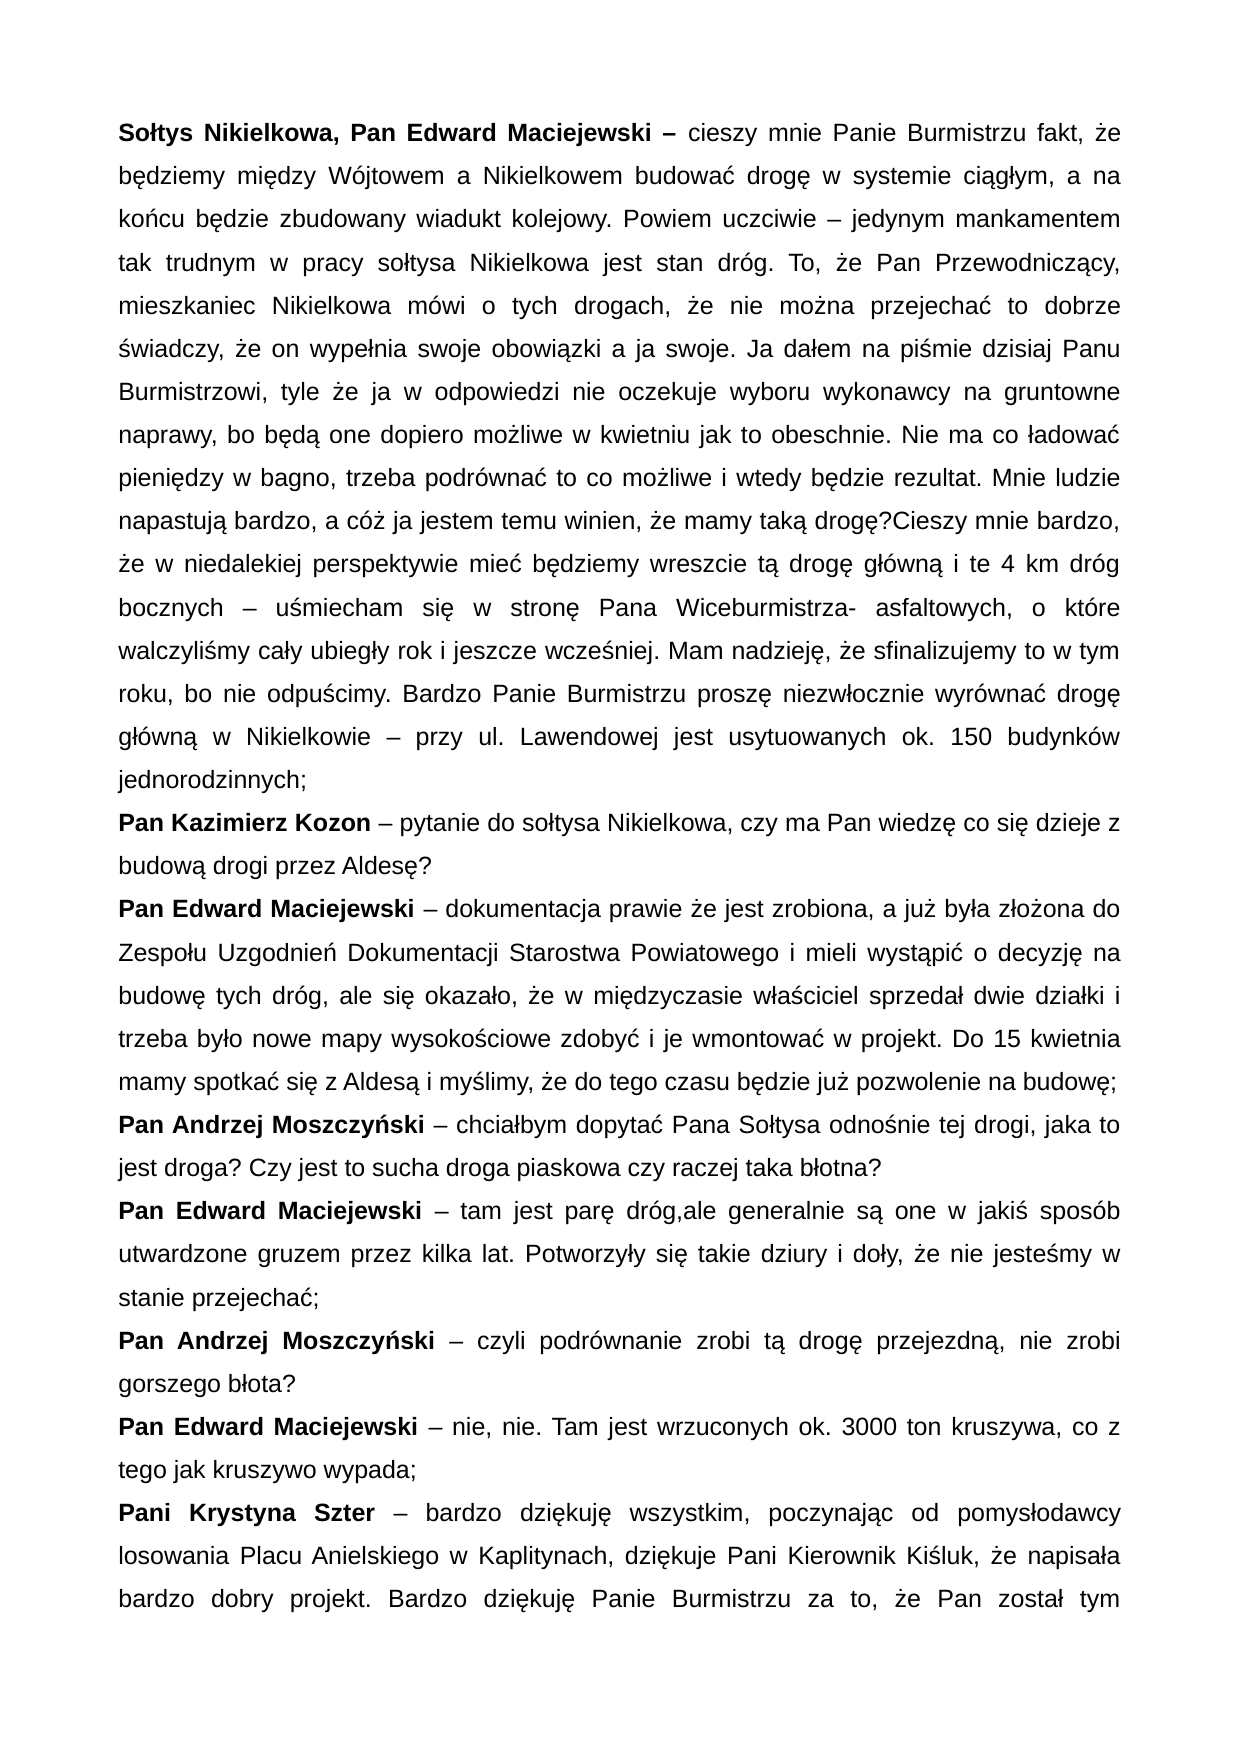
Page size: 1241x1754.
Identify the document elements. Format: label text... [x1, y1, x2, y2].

text Pan Edward Maciejewski – dokumentacja prawie że jest zrobiona, a już była złożona do Zespołu Uzgodnień Dokumentacji Starostwa Powiatowego i mieli wystąpić o decyzję na budowę tych dróg, ale się okazało, że w międzyczasie właściciel sprzedał dwie działki i trzeba było nowe mapy wysokościowe zdobyć i je wmontować w projekt. Do 15 kwietnia mamy spotkać się z Aldesą i myślimy, że do tego czasu będzie już pozwolenie na budowę; [118, 894, 1122, 1096]
text Pani Krystyna Szter – bardzo dziękuję wszystkim, poczynając od pomysłodawcy losowania Placu Anielskiego w Kaplitynach, dziękuje Pani Kierownik Kiśluk, że napisała bardzo dobry projekt. Bardzo dziękuję Panie Burmistrzu za to, że Pan został tym [118, 1498, 1122, 1613]
text Sołtys Nikielkowa, Pan Edward Maciejewski – cieszy mnie Panie Burmistrzu fakt, że będziemy między Wójtowem a Nikielkowem budować drogę w systemie ciągłym, a na końcu będzie zbudowany wiadukt kolejowy. Powiem uczciwie – jedynym mankamentem tak trudnym w pracy sołtysa Nikielkowa jest stan dróg. To, że Pan Przewodniczący, mieszkaniec Nikielkowa mówi o tych drogach, że nie można przejechać to dobrze świadczy, że on wypełnia swoje obowiązki a ja swoje. Ja dałem na piśmie dzisiaj Panu Burmistrzowi, tyle że ja w odpowiedzi nie oczekuje wyboru wykonawcy na gruntowne naprawy, bo będą one dopiero możliwe w kwietniu jak to obeschnie. Nie ma co ładować pieniędzy w bagno, trzeba podrównać to co możliwe i wtedy będzie rezultat. Mnie ludzie napastują bardzo, a cóż ja jestem temu winien, że mamy taką drogę?Cieszy mnie bardzo, że w niedalekiej perspektywie mieć będziemy wreszcie tą drogę główną i te 4 km dróg bocznych – uśmiecham się w stronę Pana Wiceburmistrza- asfaltowych, o które walczyliśmy cały ubiegły rok i jeszcze wcześniej. Mam nadzieję, że sfinalizujemy to w tym roku, bo nie odpuścimy. Bardzo Panie Burmistrzu proszę niezwłocznie wyrównać drogę główną w Nikielkowie – przy ul. Lawendowej jest usytuowanych ok. 150 budynków jednorodzinnych; [118, 118, 1122, 794]
text Pan Andrzej Moszczyński – chciałbym dopytać Pana Sołtysa odnośnie tej drogi, jaka to jest droga? Czy jest to sucha droga piaskowa czy raczej taka błotna? [118, 1110, 1122, 1182]
text Pan Edward Maciejewski – tam jest parę dróg,ale generalnie są one w jakiś sposób utwardzone gruzem przez kilka lat. Potworzyły się takie dziury i doły, że nie jesteśmy w stanie przejechać; [118, 1196, 1122, 1311]
text Pan Kazimierz Kozon – pytanie do sołtysa Nikielkowa, czy ma Pan wiedzę co się dzieje z budową drogi przez Aldesę? [118, 808, 1122, 880]
text Pan Edward Maciejewski – nie, nie. Tam jest wrzuconych ok. 3000 ton kruszywa, co z tego jak kruszywo wypada; [118, 1412, 1122, 1484]
text Pan Andrzej Moszczyński – czyli podrównanie zrobi tą drogę przejezdną, nie zrobi gorszego błota? [118, 1326, 1122, 1397]
